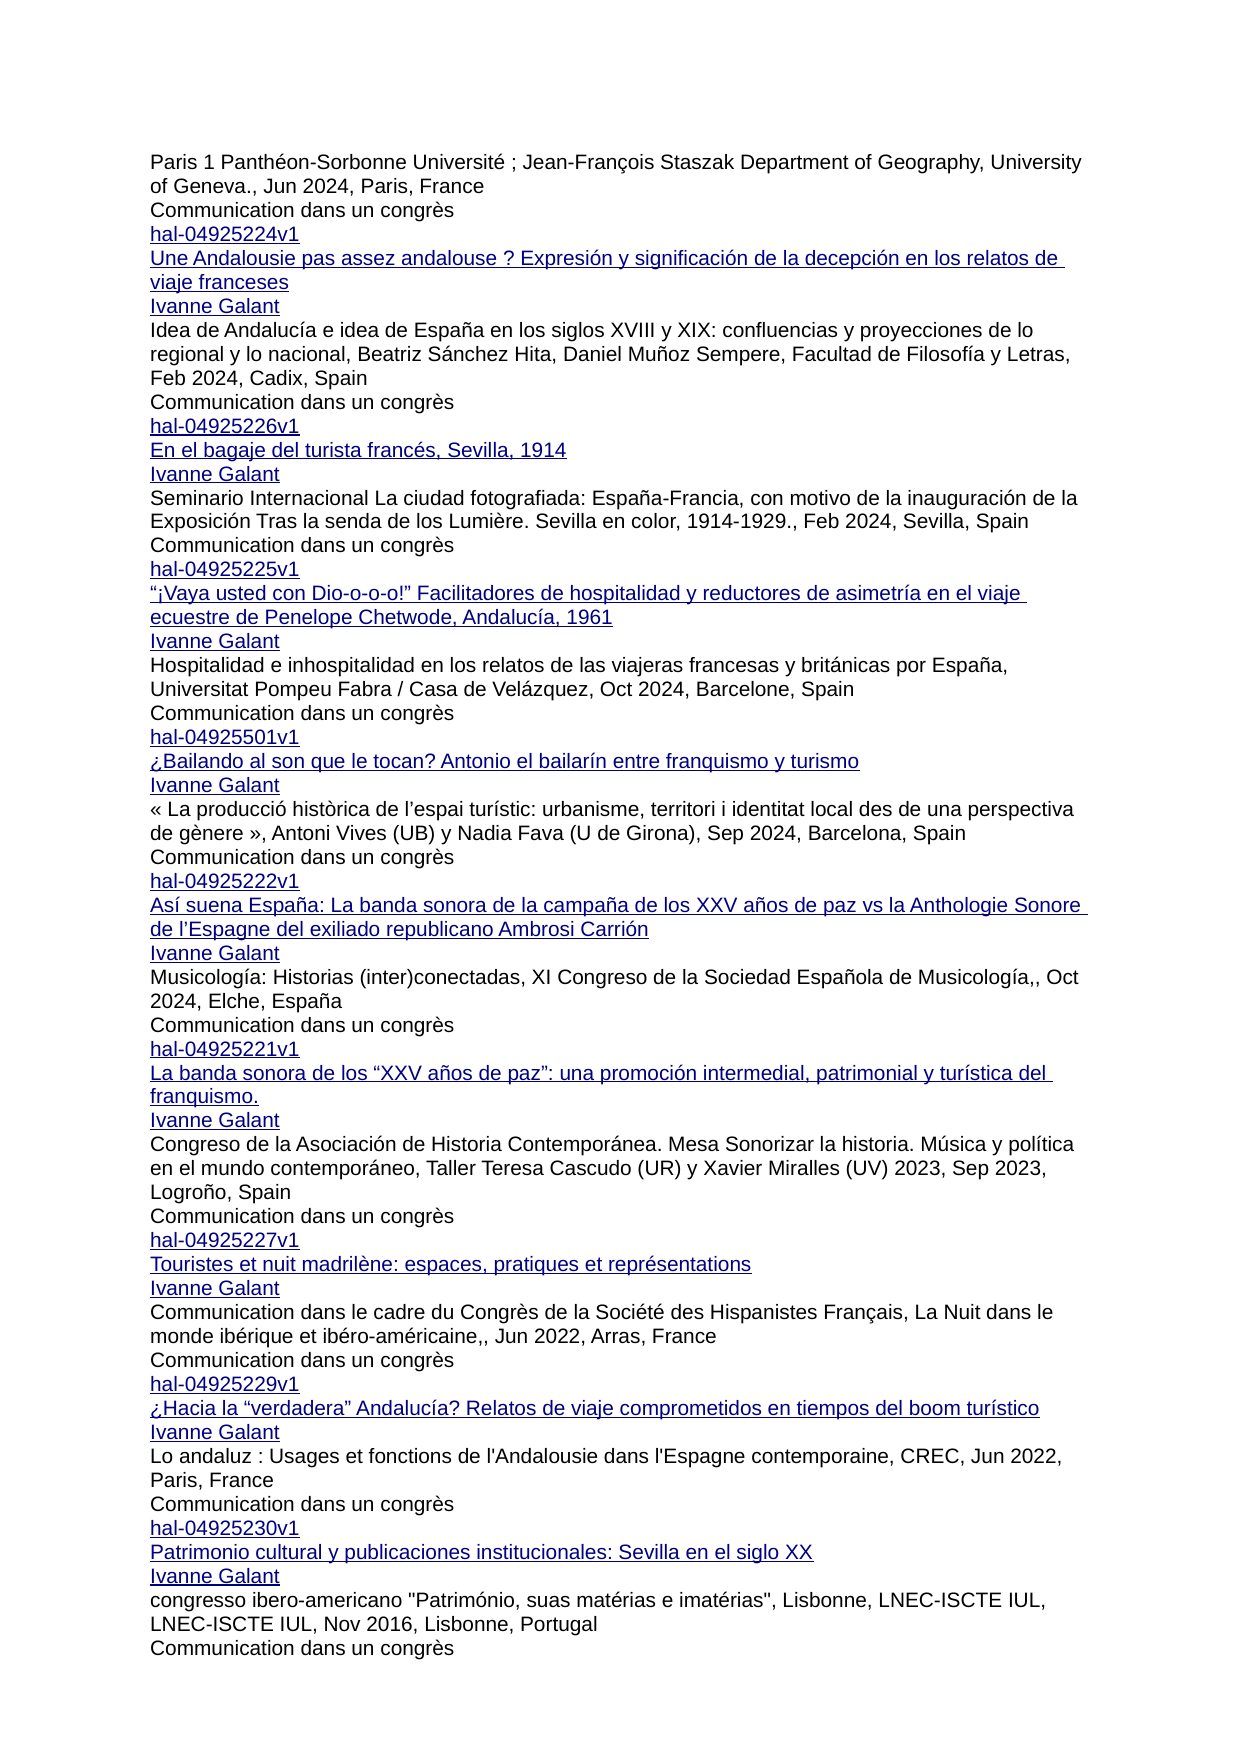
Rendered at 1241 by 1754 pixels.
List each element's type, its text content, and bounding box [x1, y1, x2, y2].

table_cell ¿Hacia la “verdadera” Andalucía? Relatos de viaje comprometidos en tiempos del boom turístico Ivanne Galant Lo andaluz : Usages et fonctions de l'Andalousie dans l'Espagne contemporaine, CREC, Jun 2022, Paris, France Communication dans un congrès hal-04925230v1 [150, 1396, 1090, 1539]
table_cell Así suena España: La banda sonora de la campaña de los XXV años de paz vs la Anthologie Sonore de l’Espagne del exiliado republicano Ambrosi Carrión Ivanne Galant Musicología: Historias (inter)conectadas, XI Congreso de la Sociedad Española de Musicología,, Oct 2024, Elche, España Communication dans un congrès hal-04925221v1 [150, 893, 1090, 1060]
table_cell Une Andalousie pas assez andalouse ? Expresión y significación de la decepción en los relatos de viaje franceses Ivanne Galant Idea de Andalucía e idea de España en los siglos XVIII y XIX: confluencias y proyecciones de lo regional y lo nacional, Beatriz Sánchez Hita, Daniel Muñoz Sempere, Facultad de Filosofía y Letras, Feb 2024, Cadix, Spain Communication dans un congrès hal-04925226v1 [150, 246, 1090, 437]
table_cell Patrimonio cultural y publicaciones institucionales: Sevilla en el siglo XX Ivanne Galant congresso ibero-americano "Património, suas matérias e imatérias", Lisbonne, LNEC-ISCTE IUL, LNEC-ISCTE IUL, Nov 2016, Lisbonne, Portugal Communication dans un congrès [150, 1540, 1090, 1659]
table_header Touristes français en Espagne: imaginaires et portraits en creux dans les guides et récits de voyage (XIXe-XXe siècles) Ivanne Galant Imagining Tourism and Tourists Fiction, practices and representations, Nelson Graburn, Department of Anthropology, University of California at Berkeley ; Maria Gravari-Barbas, Tourism Studies (IREST), Paris 1 Panthéon-Sorbonne Université ; Jean-François Staszak Department of Geography, University of Geneva., Jun 2024, Paris, France Communication dans un congrès hal-04925224v1 [150, 150, 1090, 246]
table_cell “¡Vaya usted con Dio-o-o-o!” Facilitadores de hospitalidad y reductores de asimetría en el viaje ecuestre de Penelope Chetwode, Andalucía, 1961 Ivanne Galant Hospitalidad e inhospitalidad en los relatos de las viajeras francesas y británicas por España, Universitat Pompeu Fabra / Casa de Velázquez, Oct 2024, Barcelone, Spain Communication dans un congrès hal-04925501v1 [150, 581, 1090, 749]
table_cell La banda sonora de los “XXV años de paz”: una promoción intermedial, patrimonial y turística del franquismo. Ivanne Galant Congreso de la Asociación de Historia Contemporánea. Mesa Sonorizar la historia. Música y política en el mundo contemporáneo, Taller Teresa Cascudo (UR) y Xavier Miralles (UV) 2023, Sep 2023, Logroño, Spain Communication dans un congrès hal-04925227v1 [150, 1060, 1090, 1252]
table_cell En el bagaje del turista francés, Sevilla, 1914 Ivanne Galant Seminario Internacional La ciudad fotografiada: España-Francia, con motivo de la inauguración de la Exposición Tras la senda de los Lumière. Sevilla en color, 1914-1929., Feb 2024, Sevilla, Spain Communication dans un congrès hal-04925225v1 [150, 438, 1090, 581]
table_cell Touristes et nuit madrilène: espaces, pratiques et représentations Ivanne Galant Communication dans le cadre du Congrès de la Société des Hispanistes Français, La Nuit dans le monde ibérique et ibéro-américaine,, Jun 2022, Arras, France Communication dans un congrès hal-04925229v1 [150, 1252, 1090, 1396]
table_cell ¿Bailando al son que le tocan? Antonio el bailarín entre franquismo y turismo Ivanne Galant « La producció històrica de l’espai turístic: urbanisme, territori i identitat local des de una perspectiva de gènere », Antoni Vives (UB) y Nadia Fava (U de Girona), Sep 2024, Barcelona, Spain Communication dans un congrès hal-04925222v1 [150, 749, 1090, 893]
